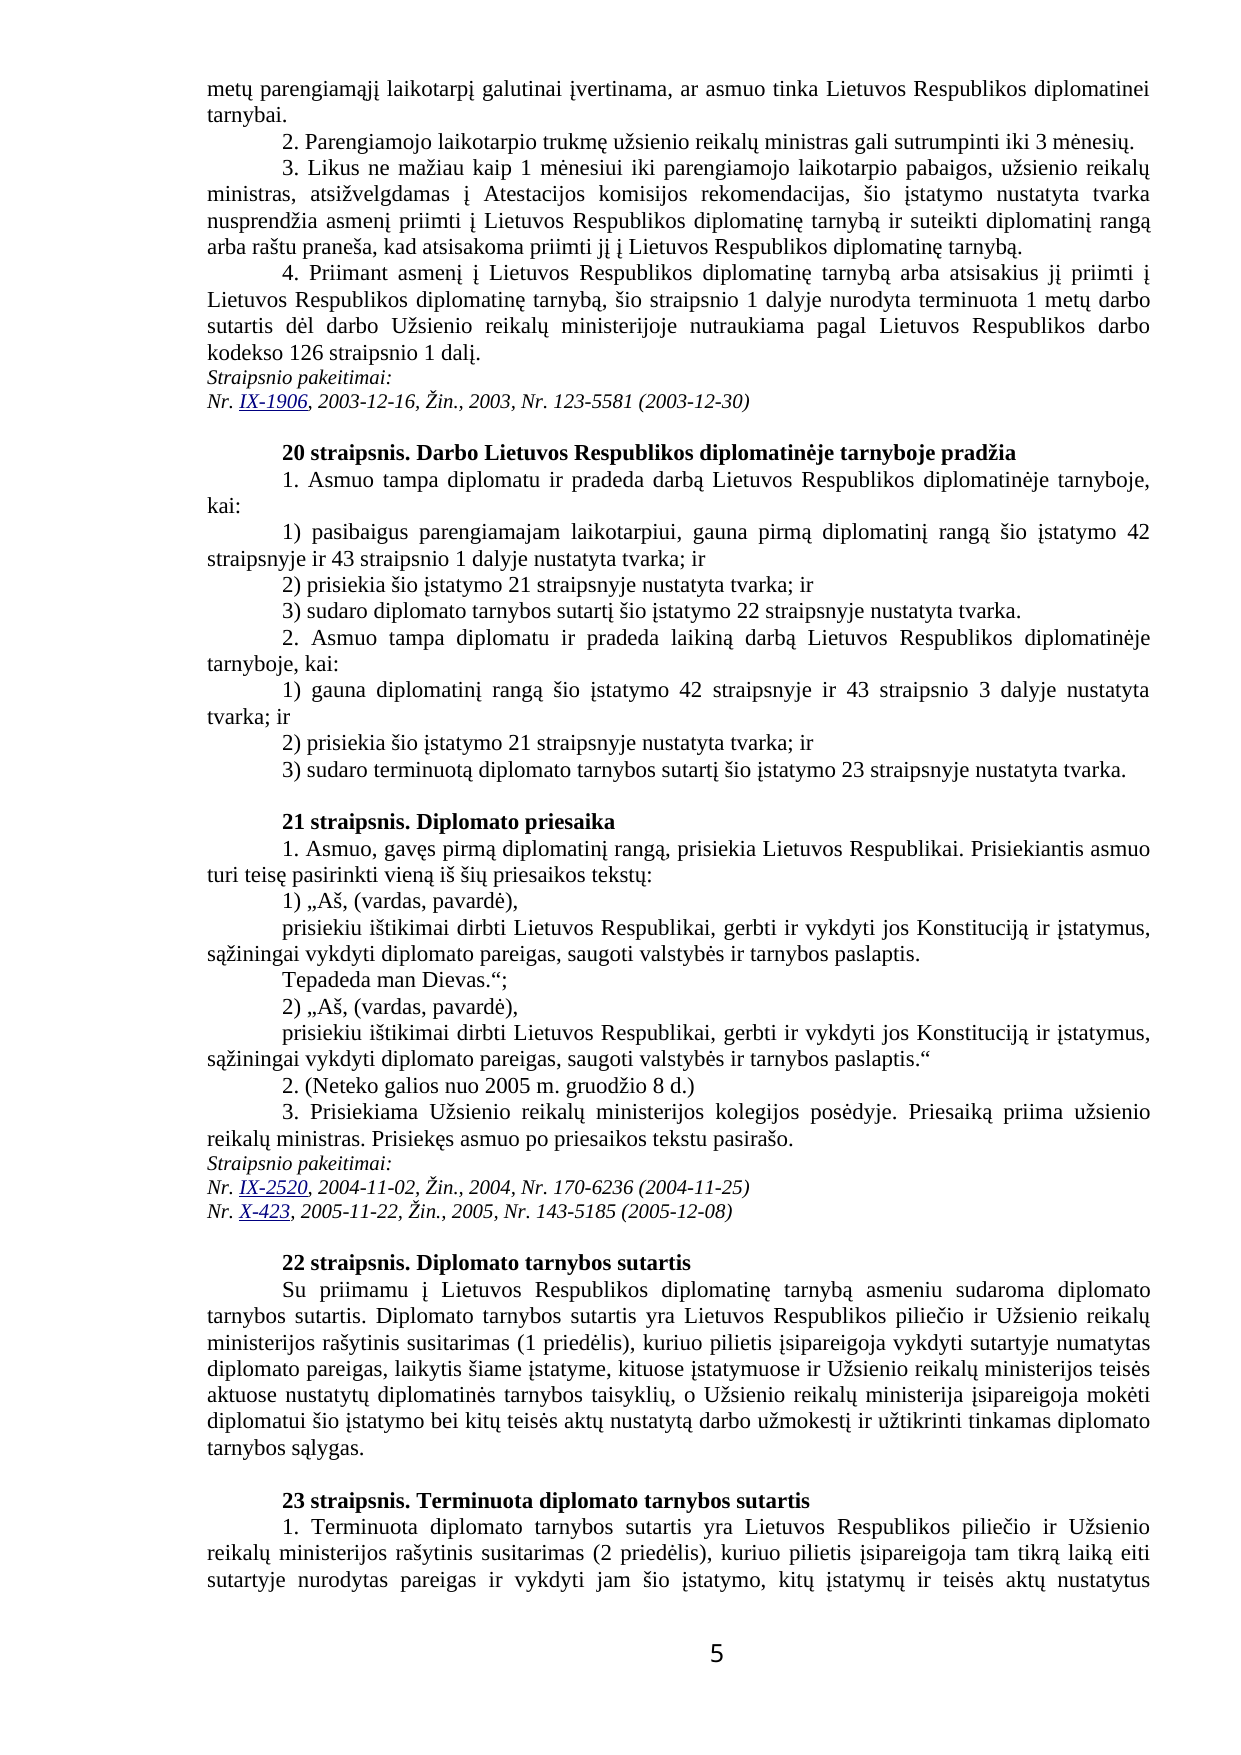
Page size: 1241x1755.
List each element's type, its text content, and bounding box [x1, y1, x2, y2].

text 2. Parengiamojo laikotarpio trukmę užsienio reikalų ministras gali sutrumpinti iki 3 mėnesių. [207, 128, 1152, 154]
text 3. Likus ne mažiau kaip 1 mėnesiui iki parengiamojo laikotarpio pabaigos, užsienio reikalų ministras, atsižvelgdamas į Atestacijos komisijos rekomendacijas, šio įstatymo nustatyta tvarka nusprendžia asmenį priimti į Lietuvos Respublikos diplomatinę tarnybą ir suteikti diplomatinį rangą arba raštu praneša, kad atsisakoma priimti jį į Lietuvos Respublikos diplomatinę tarnybą. [207, 154, 1152, 259]
text 1) gauna diplomatinį rangą šio įstatymo 42 straipsnyje ir 43 straipsnio 3 dalyje nustatyta tvarka; ir [207, 677, 1152, 729]
text 1) „Aš, (vardas, pavardė), [207, 887, 1152, 914]
text 1) pasibaigus parengiamajam laikotarpiui, gauna pirmą diplomatinį rangą šio įstatymo 42 straipsnyje ir 43 straipsnio 1 dalyje nustatyta tvarka; ir [207, 518, 1152, 571]
text 2) „Aš, (vardas, pavardė), [207, 993, 1152, 1019]
text prisiekiu ištikimai dirbti Lietuvos Respublikai, gerbti ir vykdyti jos Konstituciją ir įstatymus, sąžiningai vykdyti diplomato pareigas, saugoti valstybės ir tarnybos paslaptis.“ [207, 1019, 1152, 1072]
text 2) prisiekia šio įstatymo 21 straipsnyje nustatyta tvarka; ir [207, 729, 1152, 756]
text Su priimamu į Lietuvos Respublikos diplomatinę tarnybą asmeniu sudaroma diplomato tarnybos sutartis. Diplomato tarnybos sutartis yra Lietuvos Respublikos piliečio ir Užsienio reikalų ministerijos rašytinis susitarimas (1 priedėlis), kuriuo pilietis įsipareigoja vykdyti sutartyje numatytas diplomato pareigas, laikytis šiame įstatyme, kituose įstatymuose ir Užsienio reikalų ministerijos teisės aktuose nustatytų diplomatinės tarnybos taisyklių, o Užsienio reikalų ministerija įsipareigoja mokėti diplomatui šio įstatymo bei kitų teisės aktų nustatytą darbo užmokestį ir užtikrinti tinkamas diplomato tarnybos sąlygas. [207, 1276, 1152, 1460]
text metų parengiamąjį laikotarpį galutinai įvertinama, ar asmuo tinka Lietuvos Respublikos diplomatinei tarnybai. [207, 75, 1152, 128]
text 3) sudaro diplomato tarnybos sutartį šio įstatymo 22 straipsnyje nustatyta tvarka. [207, 597, 1152, 624]
text Straipsnio pakeitimai: [207, 365, 1152, 389]
text Straipsnio pakeitimai: [207, 1151, 1152, 1175]
text 2. (Neteko galios nuo 2005 m. gruodžio 8 d.) [207, 1072, 1152, 1098]
text 21 straipsnis. Diplomato priesaika [207, 808, 1152, 835]
text 1. Asmuo tampa diplomatu ir pradeda darbą Lietuvos Respublikos diplomatinėje tarnyboje, kai: [207, 466, 1152, 518]
text 23 straipsnis. Terminuota diplomato tarnybos sutartis [207, 1487, 1152, 1513]
text 22 straipsnis. Diplomato tarnybos sutartis [207, 1249, 1152, 1276]
text 3. Prisiekiama Užsienio reikalų ministerijos kolegijos posėdyje. Priesaiką priima užsienio reikalų ministras. Prisiekęs asmuo po priesaikos tekstu pasirašo. [207, 1098, 1152, 1151]
text 1. Terminuota diplomato tarnybos sutartis yra Lietuvos Respublikos piliečio ir Užsienio reikalų ministerijos rašytinis susitarimas (2 priedėlis), kuriuo pilietis įsipareigoja tam tikrą laiką eiti sutartyje nurodytas pareigas ir vykdyti jam šio įstatymo, kitų įstatymų ir teisės aktų nustatytus [207, 1513, 1152, 1592]
text 3) sudaro terminuotą diplomato tarnybos sutartį šio įstatymo 23 straipsnyje nustatyta tvarka. [207, 756, 1152, 782]
text 2) prisiekia šio įstatymo 21 straipsnyje nustatyta tvarka; ir [207, 571, 1152, 597]
text Nr. IX-1906, 2003-12-16, Žin., 2003, Nr. 123-5581 (2003-12-30) [207, 389, 1152, 413]
text Nr. IX-2520, 2004-11-02, Žin., 2004, Nr. 170-6236 (2004-11-25) [207, 1175, 1152, 1199]
text 1. Asmuo, gavęs pirmą diplomatinį rangą, prisiekia Lietuvos Respublikai. Prisiekiantis asmuo turi teisę pasirinkti vieną iš šių priesaikos tekstų: [207, 835, 1152, 887]
text prisiekiu ištikimai dirbti Lietuvos Respublikai, gerbti ir vykdyti jos Konstituciją ir įstatymus, sąžiningai vykdyti diplomato pareigas, saugoti valstybės ir tarnybos paslaptis. [207, 914, 1152, 966]
text Tepadeda man Dievas.“; [207, 966, 1152, 993]
text 4. Priimant asmenį į Lietuvos Respublikos diplomatinę tarnybą arba atsisakius jį priimti į Lietuvos Respublikos diplomatinę tarnybą, šio straipsnio 1 dalyje nurodyta terminuota 1 metų darbo sutartis dėl darbo Užsienio reikalų ministerijoje nutraukiama pagal Lietuvos Respublikos darbo kodekso 126 straipsnio 1 dalį. [207, 259, 1152, 365]
text 20 straipsnis. Darbo Lietuvos Respublikos diplomatinėje tarnyboje pradžia [207, 439, 1152, 466]
text Nr. X-423, 2005-11-22, Žin., 2005, Nr. 143-5185 (2005-12-08) [207, 1199, 1152, 1223]
text 2. Asmuo tampa diplomatu ir pradeda laikiną darbą Lietuvos Respublikos diplomatinėje tarnyboje, kai: [207, 624, 1152, 677]
